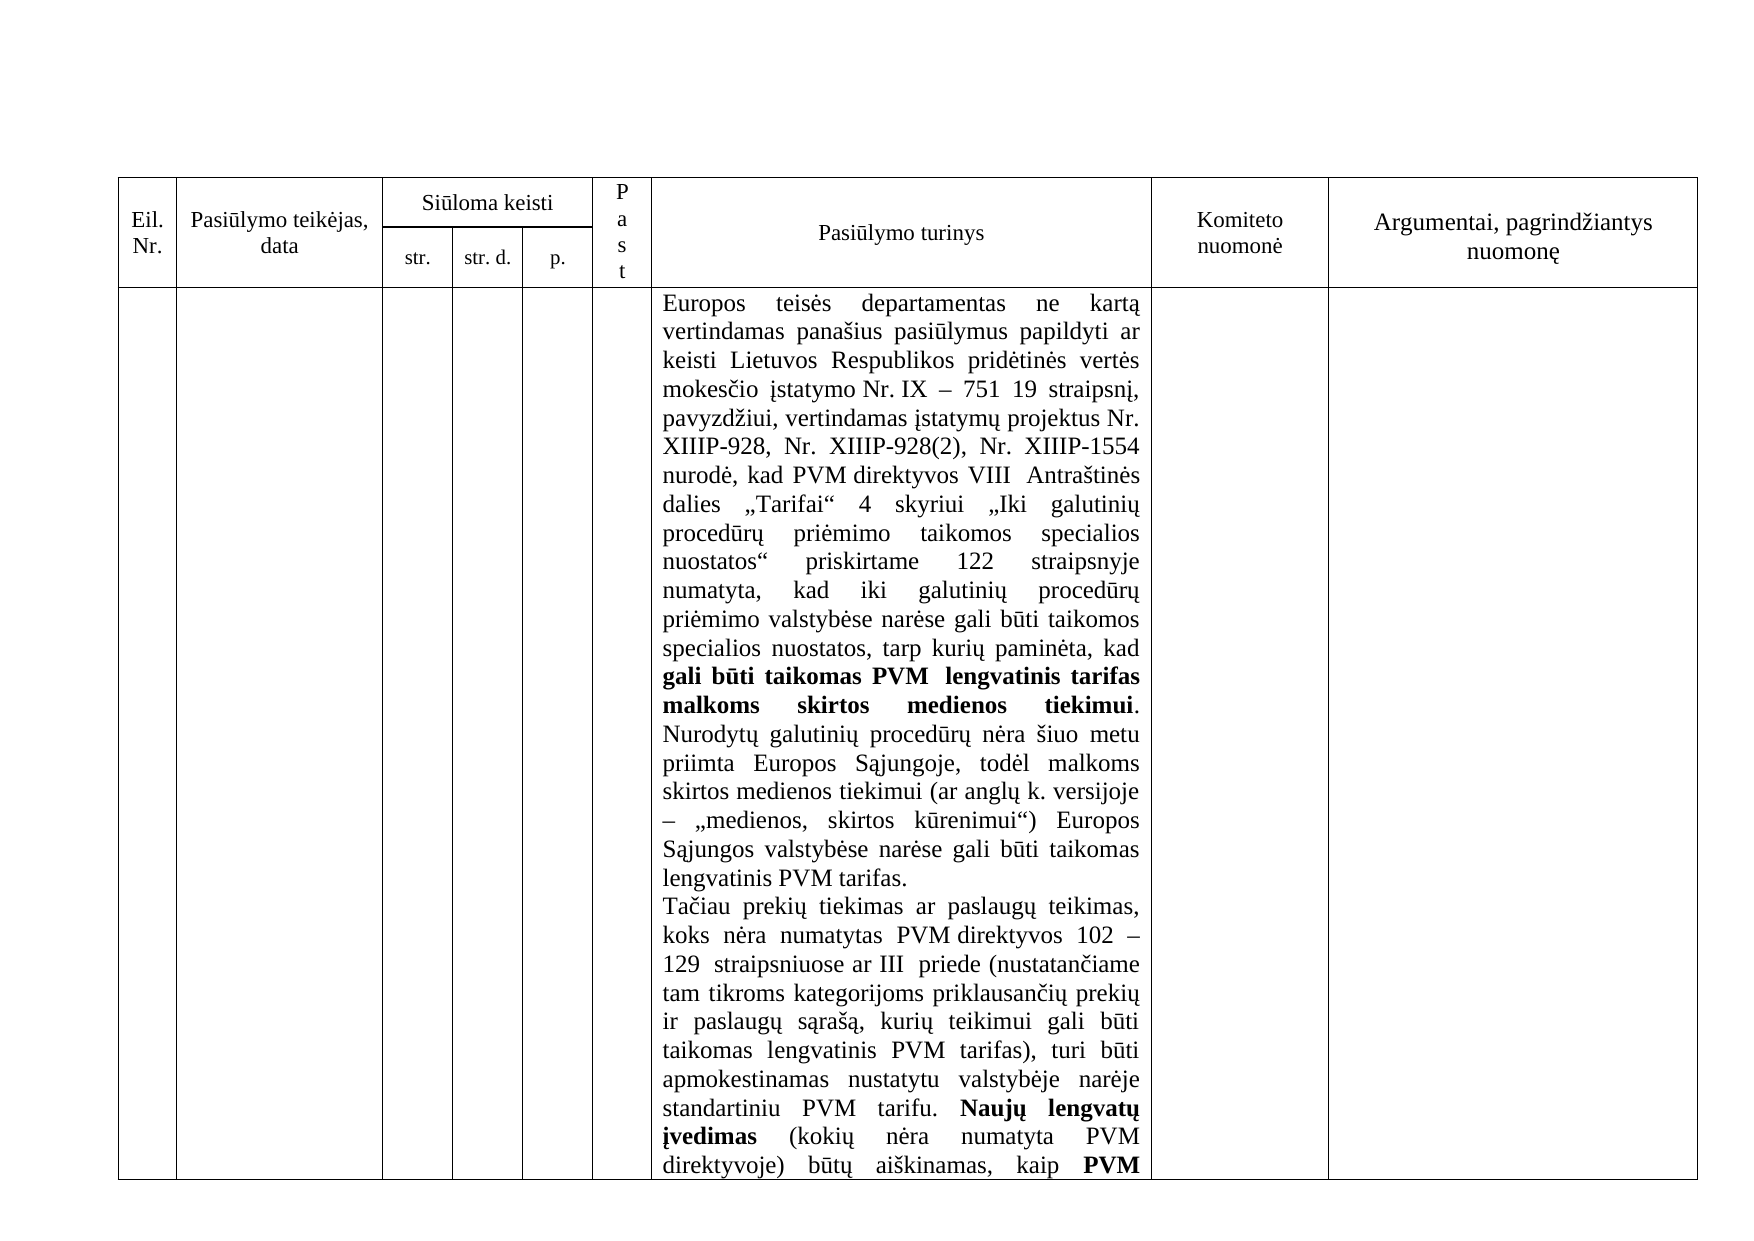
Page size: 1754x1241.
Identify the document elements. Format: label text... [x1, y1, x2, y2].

table_cell str. [383, 228, 452, 287]
table_cell [593, 288, 651, 1179]
table_cell [523, 288, 592, 1179]
table_header Argumentai, pagrindžiantys nuomonę [1329, 178, 1697, 287]
table_cell [1329, 288, 1697, 1179]
table_cell str. d. [453, 228, 522, 287]
table_cell Europos teisės departamentas ne kartą vertindamas panašius pasiūlymus papildyti ar keisti Lietuvos Respublikos pridėtinės vertės mokesčio įstatymo Nr. IX – 751 19 straipsnį, pavyzdžiui, vertindamas įstatymų projektus Nr. XIIIP-928, Nr. XIIIP-928(2), Nr. XIIIP-1554 nurodė, kad PVM direktyvos VIII Antraštinės dalies „Tarifai“ 4 skyriui „Iki galutinių procedūrų priėmimo taikomos specialios nuostatos“ priskirtame 122 straipsnyje numatyta, kad iki galutinių procedūrų priėmimo valstybėse narėse gali būti taikomos specialios nuostatos, tarp kurių paminėta, kad gali būti taikomas PVM lengvatinis tarifas malkoms skirtos medienos tiekimui. Nurodytų galutinių procedūrų nėra šiuo metu priimta Europos Sąjungoje, todėl malkoms skirtos medienos tiekimui (ar anglų k. versijoje – „medienos, skirtos kūrenimui“) Europos Sąjungos valstybėse narėse gali būti taikomas lengvatinis PVM tarifas. Tačiau prekių tiekimas ar paslaugų teikimas, koks nėra numatytas PVM direktyvos 102 – 129 straipsniuose ar III priede (nustatančiame tam tikroms kategorijoms priklausančių prekių ir paslaugų sąrašą, kurių teikimui gali būti taikomas lengvatinis PVM tarifas), turi būti apmokestinamas nustatytu valstybėje narėje standartiniu PVM tarifu. Naujų lengvatų įvedimas (kokių nėra numatyta PVM direktyvoje) būtų aiškinamas, kaip PVM [652, 288, 1151, 1179]
table_header Pasiūlymo turinys [652, 178, 1151, 287]
table_cell [383, 288, 452, 1179]
table_header Pastabos [593, 178, 651, 287]
table_header Siūloma keisti [383, 178, 592, 226]
table_header Eil. Nr. [119, 178, 176, 287]
table_header Komiteto nuomonė [1152, 178, 1328, 287]
table_cell [453, 288, 522, 1179]
table_cell [1152, 288, 1328, 1179]
table_cell [177, 288, 382, 1179]
table_header Pasiūlymo teikėjas, data [177, 178, 382, 287]
table_cell [119, 288, 176, 1179]
table_cell p. [523, 228, 592, 287]
